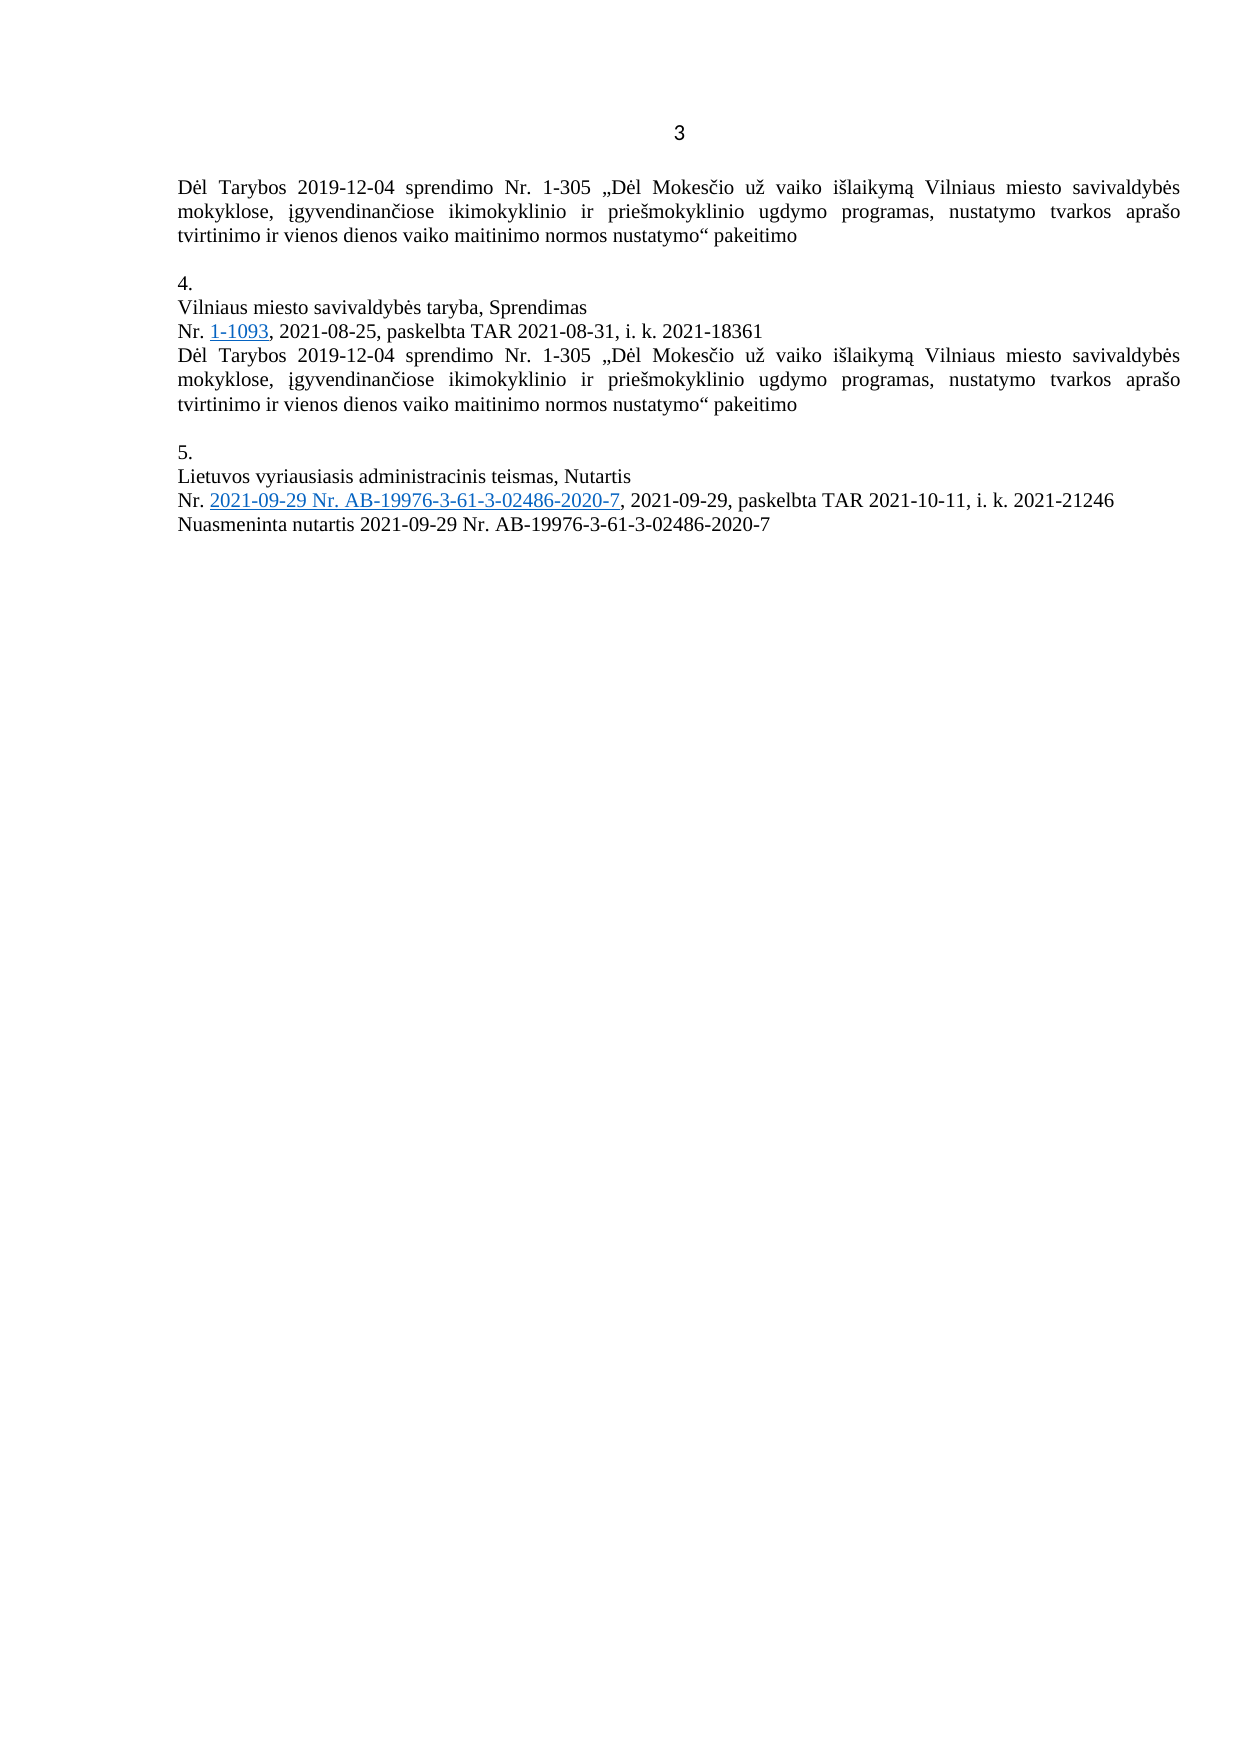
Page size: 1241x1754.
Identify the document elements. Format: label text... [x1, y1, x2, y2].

text 4. [177, 271, 1181, 295]
text Nr. 2021-09-29 Nr. AB-19976-3-61-3-02486-2020-7, 2021-09-29, paskelbta TAR 2021-10-11, i. k. 2021-21246 [177, 488, 1181, 512]
text Nuasmeninta nutartis 2021-09-29 Nr. AB-19976-3-61-3-02486-2020-7 [177, 512, 1181, 536]
text Dėl Tarybos 2019-12-04 sprendimo Nr. 1-305 „Dėl Mokesčio už vaiko išlaikymą Vilniaus miesto savivaldybės mokyklose, įgyvendinančiose ikimokyklinio ir priešmokyklinio ugdymo programas, nustatymo tvarkos aprašo tvirtinimo ir vienos dienos vaiko maitinimo normos nustatymo“ pakeitimo [177, 175, 1181, 247]
text Dėl Tarybos 2019-12-04 sprendimo Nr. 1-305 „Dėl Mokesčio už vaiko išlaikymą Vilniaus miesto savivaldybės mokyklose, įgyvendinančiose ikimokyklinio ir priešmokyklinio ugdymo programas, nustatymo tvarkos aprašo tvirtinimo ir vienos dienos vaiko maitinimo normos nustatymo“ pakeitimo [177, 343, 1181, 416]
text Nr. 1-1093, 2021-08-25, paskelbta TAR 2021-08-31, i. k. 2021-18361 [177, 319, 1181, 343]
text Lietuvos vyriausiasis administracinis teismas, Nutartis [177, 464, 1181, 488]
text 5. [177, 439, 1181, 464]
text Vilniaus miesto savivaldybės taryba, Sprendimas [177, 295, 1181, 319]
